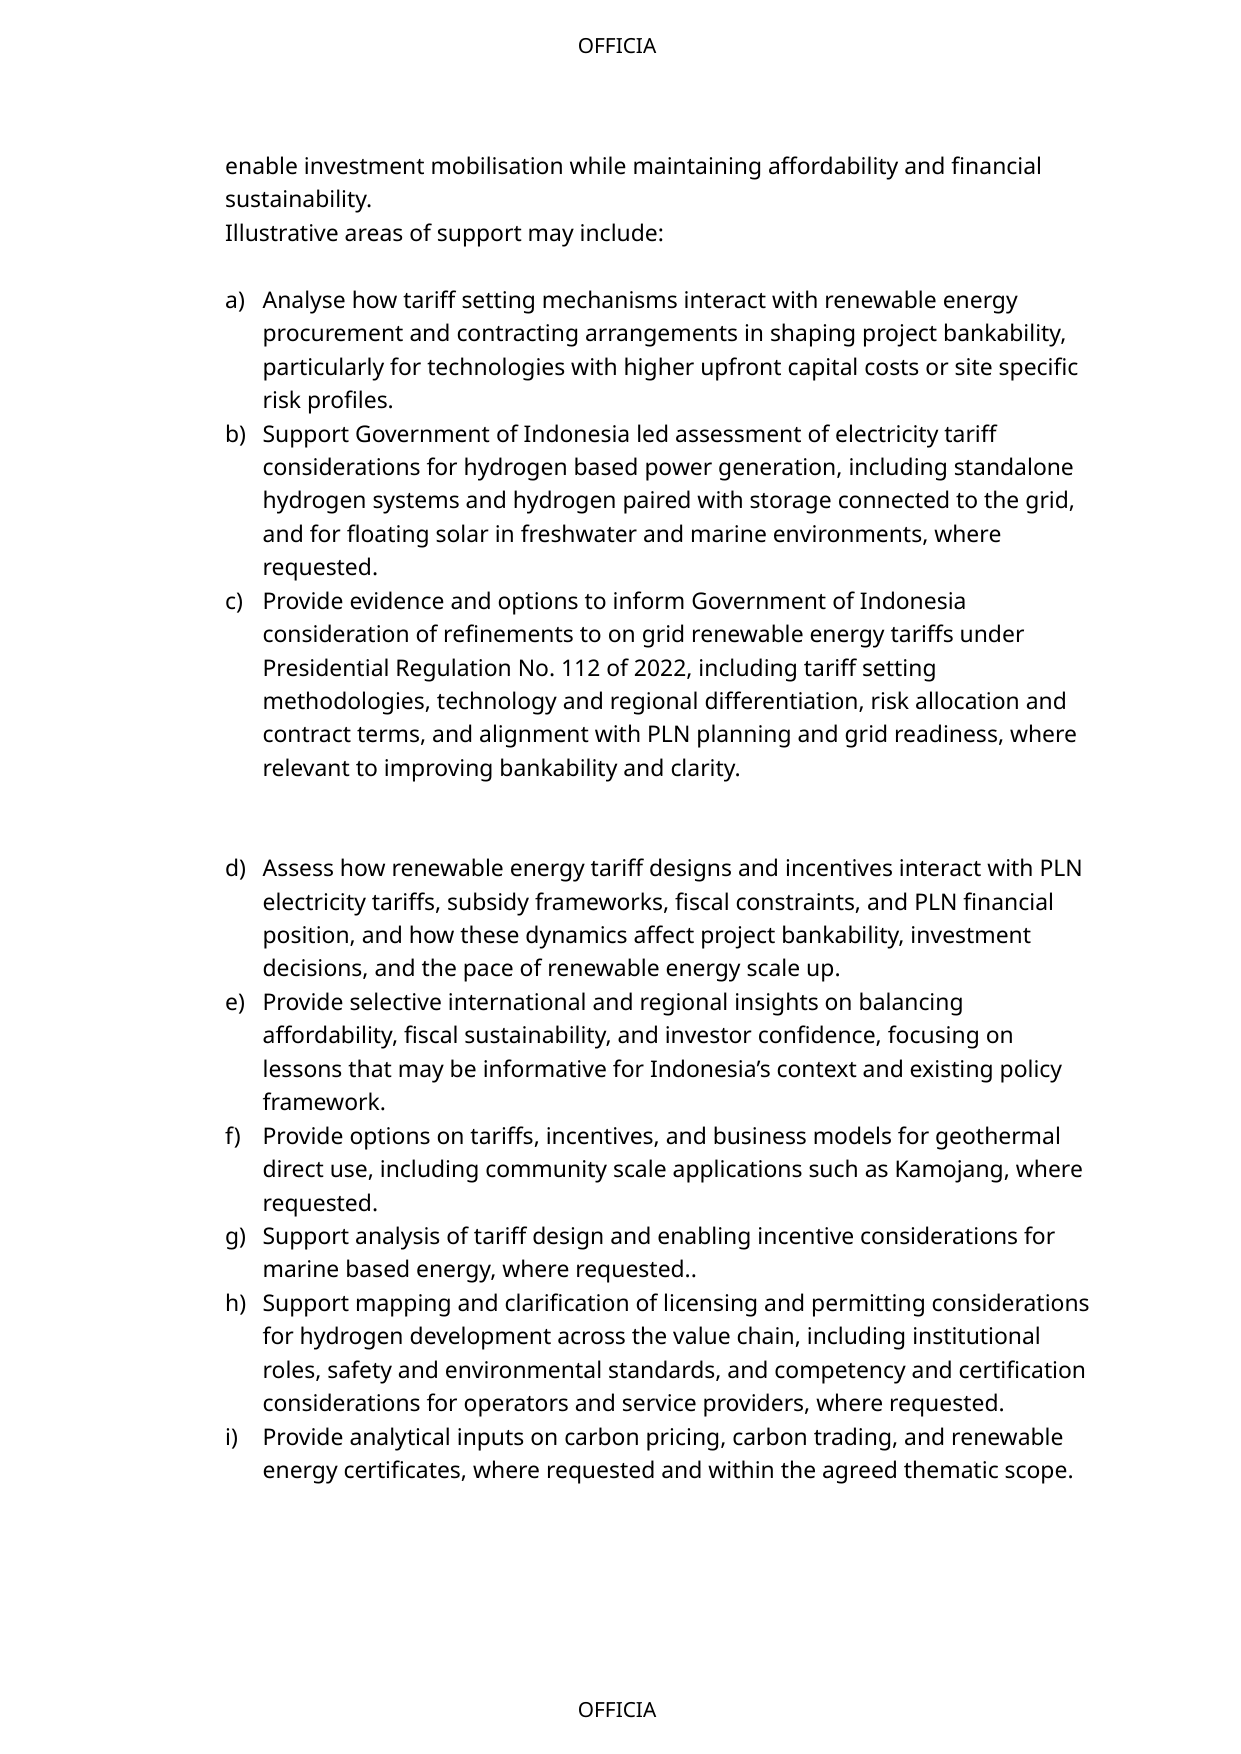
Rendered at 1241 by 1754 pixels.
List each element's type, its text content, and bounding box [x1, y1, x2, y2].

list Assess how renewable energy tariff designs and incentives interact with PLN electricity tariffs, subsidy frameworks, fiscal constraints, and PLN financial position, and how these dynamics affect project bankability, investment decisions, and the pace of renewable energy scale up. [225, 852, 1090, 984]
list Support mapping and clarification of licensing and permitting considerations for hydrogen development across the value chain, including institutional roles, safety and environmental standards, and competency and certification considerations for operators and service providers, where requested. [225, 1287, 1090, 1418]
list Support analysis of tariff design and enabling incentive considerations for marine based energy, where requested.. [225, 1220, 1090, 1284]
list Analyse how tariff setting mechanisms interact with renewable energy procurement and contracting arrangements in shaping project bankability, particularly for technologies with higher upfront capital costs or site specific risk profiles. [225, 284, 1090, 415]
list Provide selective international and regional insights on balancing affordability, fiscal sustainability, and investor confidence, focusing on lessons that may be informative for Indonesia’s context and existing policy framework. [225, 986, 1090, 1117]
list Support Government of Indonesia led assessment of electricity tariff considerations for hydrogen based power generation, including standalone hydrogen systems and hydrogen paired with storage connected to the grid, and for floating solar in freshwater and marine environments, where requested. [225, 417, 1090, 582]
list Illustrative areas of support may include: [225, 217, 1090, 248]
list Provide options on tariffs, incentives, and business models for geothermal direct use, including community scale applications such as Kamojang, where requested. [225, 1119, 1090, 1218]
list Provide evidence and options to inform Government of Indonesia consideration of refinements to on grid renewable energy tariffs under Presidential Regulation No. 112 of 2022, including tariff setting methodologies, technology and regional differentiation, risk allocation and contract terms, and alignment with PLN planning and grid readiness, where relevant to improving bankability and clarity. [225, 585, 1090, 783]
list enable investment mobilisation while maintaining affordability and financial sustainability. [225, 150, 1090, 215]
list Provide analytical inputs on carbon pricing, carbon trading, and renewable energy certificates, where requested and within the agreed thematic scope. [225, 1421, 1090, 1485]
